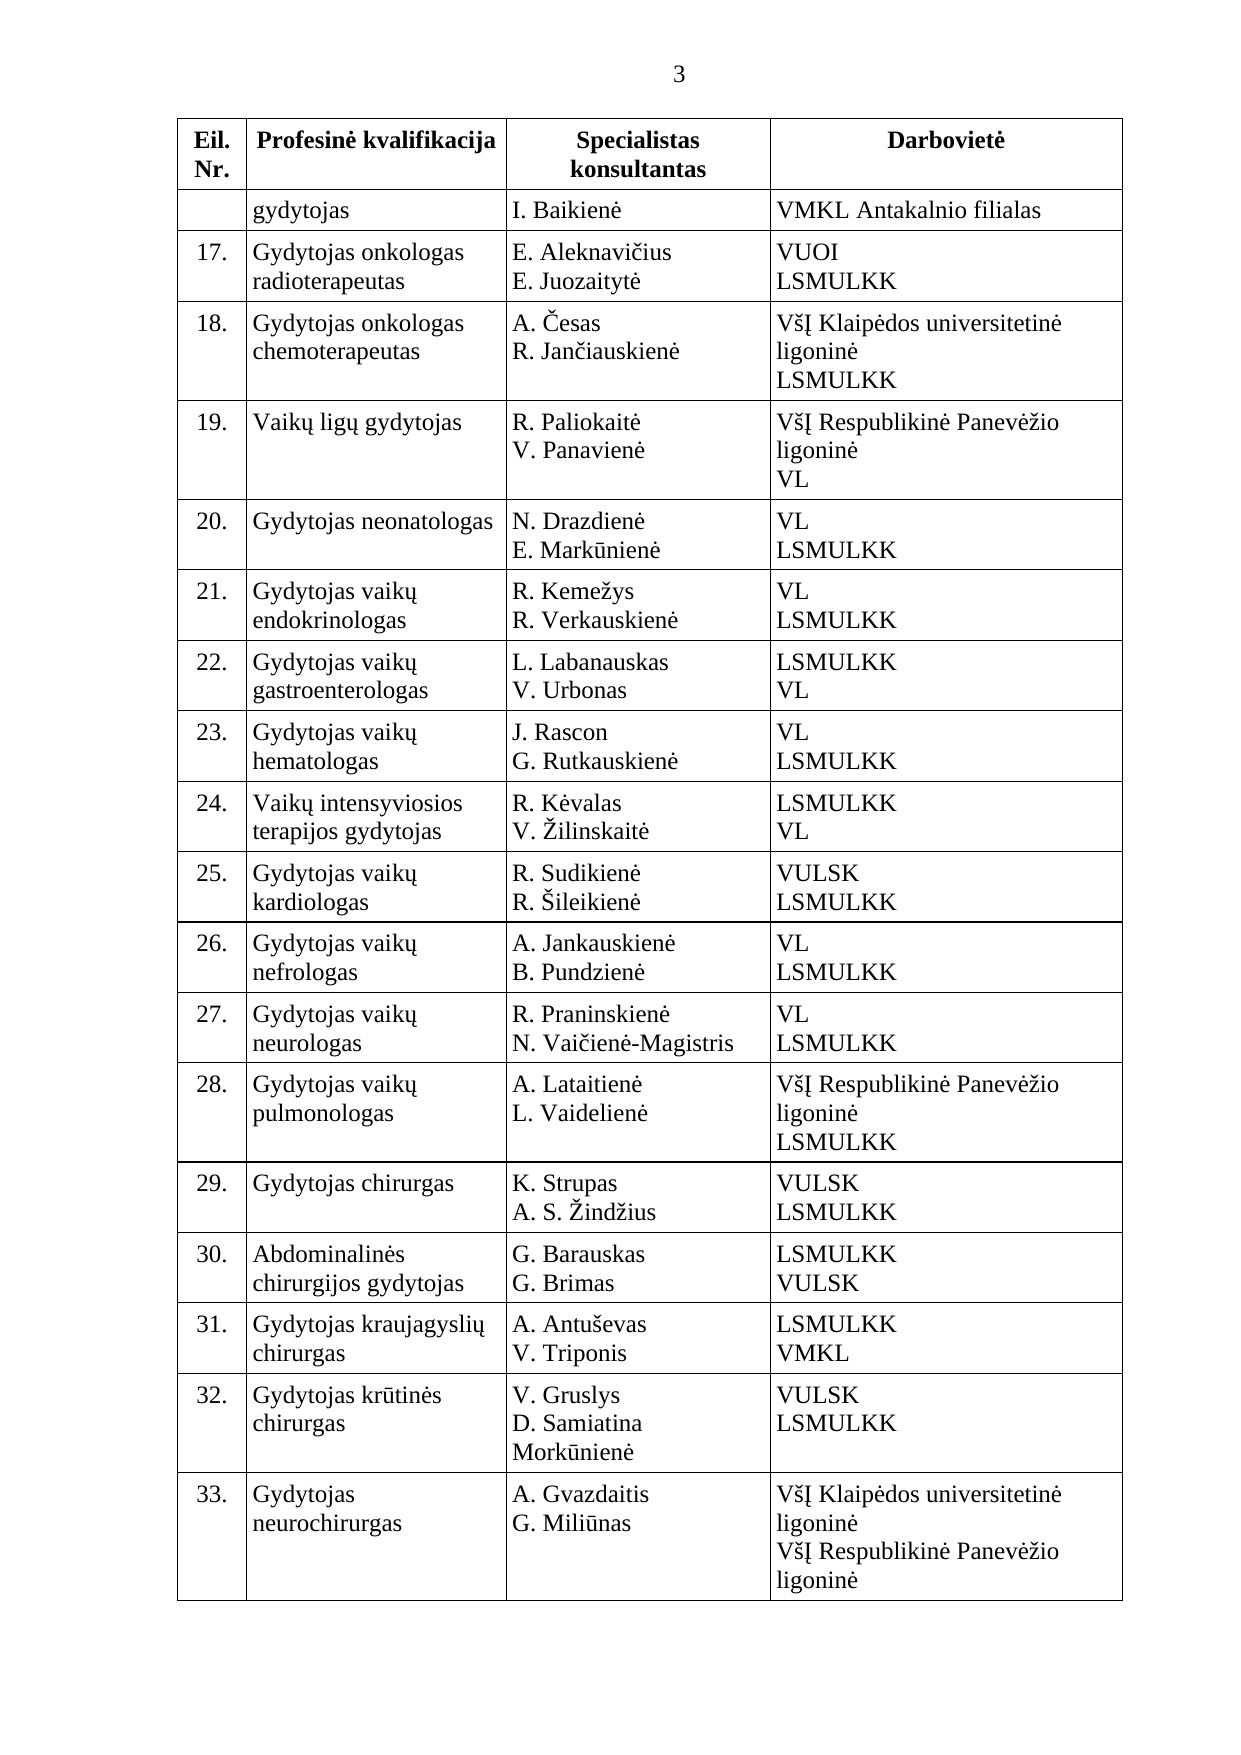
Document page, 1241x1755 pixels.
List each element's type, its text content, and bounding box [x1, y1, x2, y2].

table_cell VšĮ Klaipėdos universitetinė ligoninė LSMULKK [771, 302, 1122, 400]
table_cell 32. [178, 1374, 246, 1472]
table_cell V. Gruslys D. Samiatina Morkūnienė [507, 1374, 770, 1472]
table_cell Gydytojas vaikų pulmonologas [247, 1063, 506, 1161]
table_cell Gydytojas onkologas chemoterapeutas [247, 302, 506, 400]
table_cell VULSK LSMULKK [771, 1163, 1122, 1232]
table_cell N. Drazdienė E. Markūnienė [507, 500, 770, 569]
table_header Darbovietė [771, 119, 1122, 188]
table_cell Gydytojas vaikų endokrinologas [247, 570, 506, 640]
table_cell R. Kemežys R. Verkauskienė [507, 570, 770, 640]
table_cell R. Kėvalas V. Žilinskaitė [507, 782, 770, 851]
table_cell A. Gvazdaitis G. Miliūnas [507, 1473, 770, 1600]
table_cell gydytojas [247, 190, 506, 230]
table_cell VL LSMULKK [771, 993, 1122, 1062]
table_cell VL LSMULKK [771, 711, 1122, 781]
table_cell 22. [178, 641, 246, 710]
table_header Profesinė kvalifikacija [247, 119, 506, 188]
table_cell 26. [178, 923, 246, 992]
table_cell 30. [178, 1233, 246, 1302]
table_cell E. Aleknavičius E. Juozaitytė [507, 231, 770, 301]
table_cell LSMULKK VULSK [771, 1233, 1122, 1302]
table_header Eil. Nr. [178, 119, 246, 188]
table_cell I. Baikienė [507, 190, 770, 230]
table_cell VULSK LSMULKK [771, 1374, 1122, 1472]
table_cell Gydytojas onkologas radioterapeutas [247, 231, 506, 301]
table_cell VUOI LSMULKK [771, 231, 1122, 301]
table_cell Gydytojas vaikų nefrologas [247, 923, 506, 992]
table_cell J. Rascon G. Rutkauskienė [507, 711, 770, 781]
table_cell 25. [178, 852, 246, 921]
table_cell Gydytojas kraujagyslių chirurgas [247, 1303, 506, 1373]
table_cell LSMULKK VL [771, 782, 1122, 851]
table_cell VL LSMULKK [771, 570, 1122, 640]
table_cell VL LSMULKK [771, 500, 1122, 569]
table_cell R. Praninskienė N. Vaičienė-Magistris [507, 993, 770, 1062]
table_cell 18. [178, 302, 246, 400]
table_cell G. Barauskas G. Brimas [507, 1233, 770, 1302]
table_cell Vaikų ligų gydytojas [247, 401, 506, 499]
table_cell K. Strupas A. S. Žindžius [507, 1163, 770, 1232]
table_cell 28. [178, 1063, 246, 1161]
table_cell VšĮ Respublikinė Panevėžio ligoninė LSMULKK [771, 1063, 1122, 1161]
table_cell Gydytojas chirurgas [247, 1163, 506, 1232]
table_cell VšĮ Respublikinė Panevėžio ligoninė VL [771, 401, 1122, 499]
table_cell Gydytojas vaikų hematologas [247, 711, 506, 781]
table_cell [178, 190, 246, 230]
table_cell A. Antuševas V. Triponis [507, 1303, 770, 1373]
table_header Specialistas konsultantas [507, 119, 770, 188]
table_cell Gydytojas vaikų kardiologas [247, 852, 506, 921]
table_cell A. Jankauskienė B. Pundzienė [507, 923, 770, 992]
table_cell Gydytojas vaikų gastroenterologas [247, 641, 506, 710]
table_cell Gydytojas vaikų neurologas [247, 993, 506, 1062]
table_cell 23. [178, 711, 246, 781]
table_cell LSMULKK VL [771, 641, 1122, 710]
table_cell Abdominalinės chirurgijos gydytojas [247, 1233, 506, 1302]
table_cell R. Sudikienė R. Šileikienė [507, 852, 770, 921]
table_cell 29. [178, 1163, 246, 1232]
table_cell 33. [178, 1473, 246, 1600]
table_cell LSMULKK VMKL [771, 1303, 1122, 1373]
table_cell VULSK LSMULKK [771, 852, 1122, 921]
table_cell 20. [178, 500, 246, 569]
table_cell A. Česas R. Jančiauskienė [507, 302, 770, 400]
table_cell A. Lataitienė L. Vaidelienė [507, 1063, 770, 1161]
table_cell Gydytojas krūtinės chirurgas [247, 1374, 506, 1472]
table_cell L. Labanauskas V. Urbonas [507, 641, 770, 710]
table_cell Gydytojas neonatologas [247, 500, 506, 569]
table_cell Vaikų intensyviosios terapijos gydytojas [247, 782, 506, 851]
table_cell 21. [178, 570, 246, 640]
table_cell 19. [178, 401, 246, 499]
table_cell 31. [178, 1303, 246, 1373]
table_cell 27. [178, 993, 246, 1062]
table_cell R. Paliokaitė V. Panavienė [507, 401, 770, 499]
table_cell 17. [178, 231, 246, 301]
table_cell VšĮ Klaipėdos universitetinė ligoninė VšĮ Respublikinė Panevėžio ligoninė [771, 1473, 1122, 1600]
table_cell 24. [178, 782, 246, 851]
table_cell VL LSMULKK [771, 923, 1122, 992]
table_cell Gydytojas neurochirurgas [247, 1473, 506, 1600]
table_cell VMKL Antakalnio filialas [771, 190, 1122, 230]
